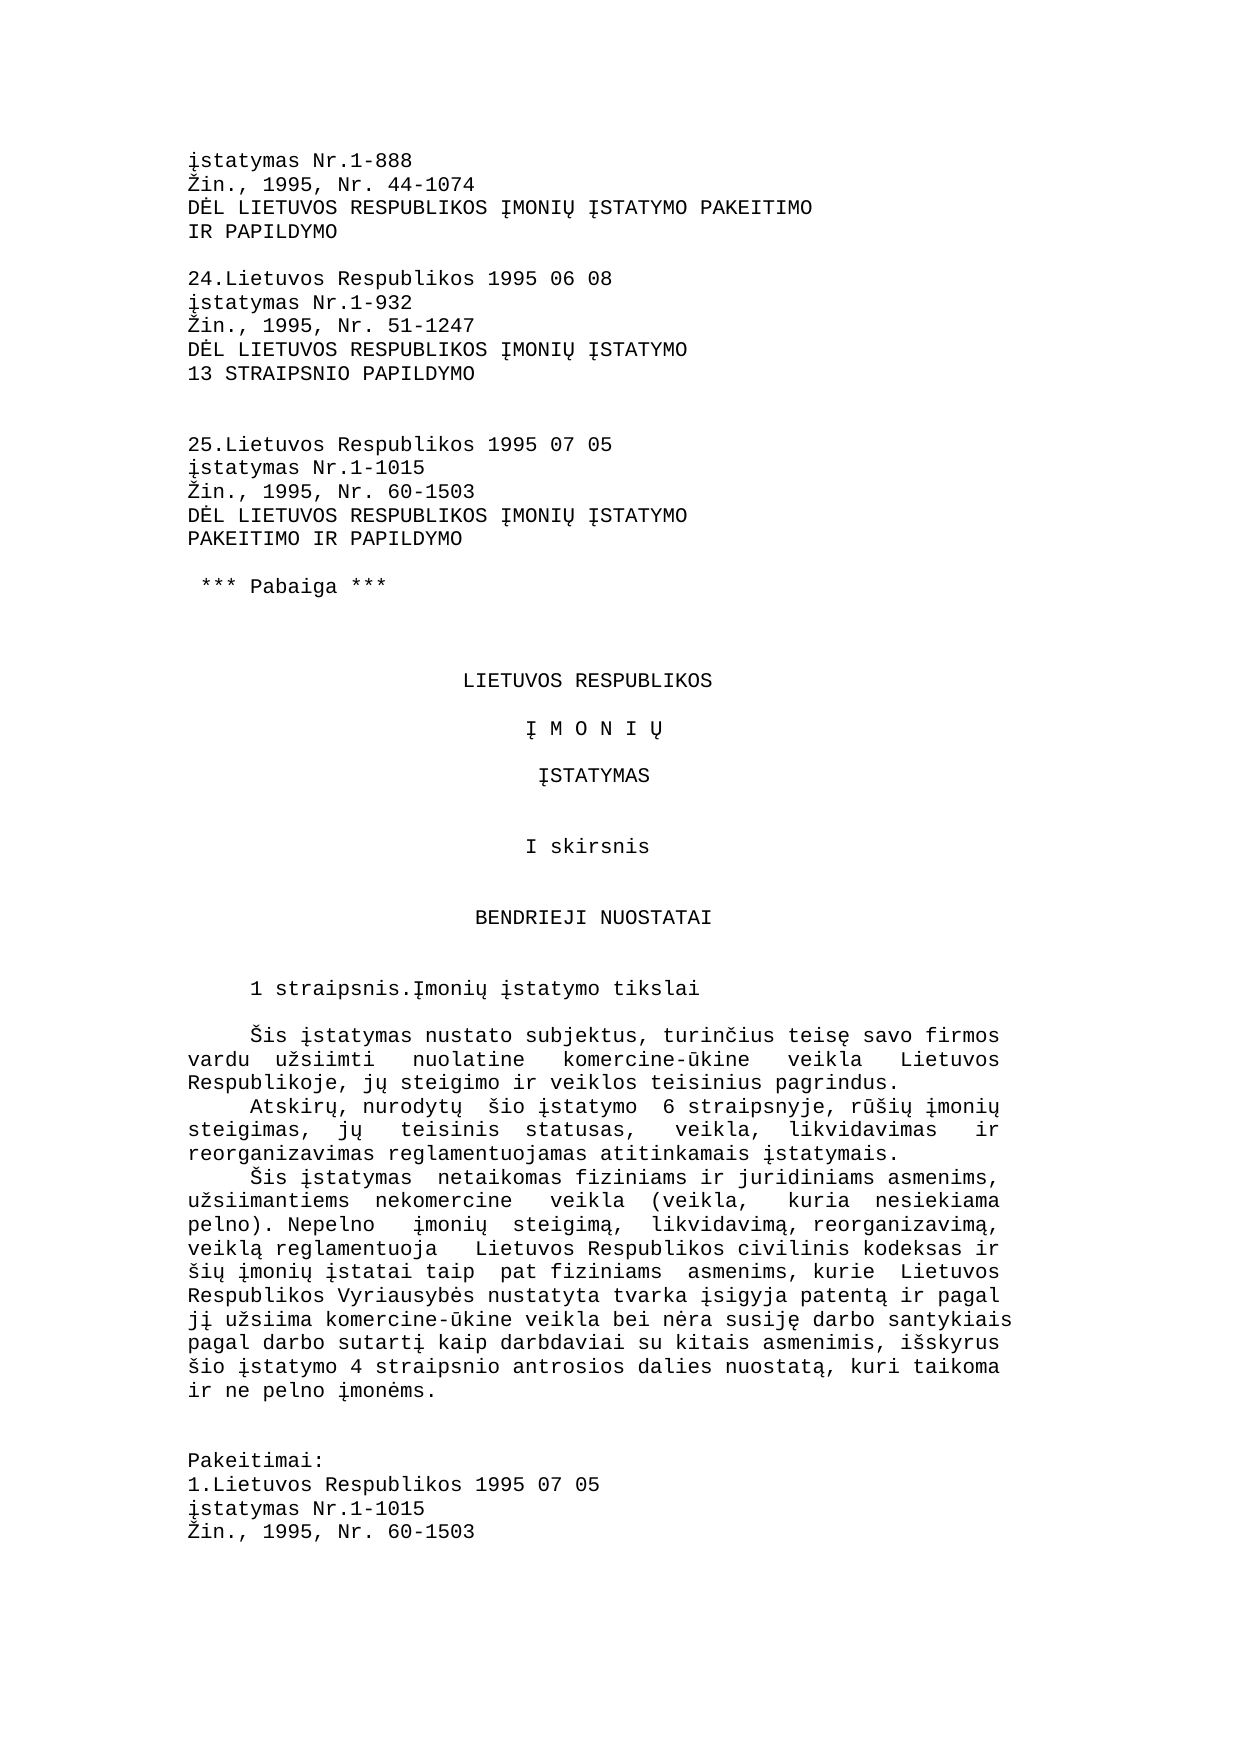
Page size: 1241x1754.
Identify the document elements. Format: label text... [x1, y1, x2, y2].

text IR PAPILDYMO [187, 221, 1053, 244]
text PAKEITIMO IR PAPILDYMO [187, 528, 1053, 552]
text užsiimantiems nekomercine veikla (veikla, kuria nesiekiama [187, 1190, 1053, 1214]
text Žin., 1995, Nr. 44-1074 [187, 174, 1053, 197]
text Žin., 1995, Nr. 60-1503 [187, 1521, 1053, 1545]
text BENDRIEJI NUOSTATAI [187, 907, 1053, 930]
text pelno). Nepelno įmonių steigimą, likvidavimą, reorganizavimą, [187, 1214, 1053, 1238]
text jį užsiima komercine-ūkine veikla bei nėra susiję darbo santykiais [187, 1309, 1053, 1332]
text Respublikoje, jų steigimo ir veiklos teisinius pagrindus. [187, 1072, 1053, 1096]
text veiklą reglamentuoja Lietuvos Respublikos civilinis kodeksas ir [187, 1238, 1053, 1261]
text įstatymas Nr.1-1015 [187, 457, 1053, 481]
text pagal darbo sutartį kaip darbdaviai su kitais asmenimis, išskyrus [187, 1332, 1053, 1356]
text LIETUVOS RESPUBLIKOS [187, 670, 1053, 694]
text *** Pabaiga *** [187, 576, 1053, 599]
text šio įstatymo 4 straipsnio antrosios dalies nuostatą, kuri taikoma [187, 1356, 1053, 1379]
text įstatymas Nr.1-888 [187, 150, 1053, 174]
text Šis įstatymas nustato subjektus, turinčius teisę savo firmos [187, 1025, 1053, 1048]
text šių įmonių įstatai taip pat fiziniams asmenims, kurie Lietuvos [187, 1261, 1053, 1285]
text DĖL LIETUVOS RESPUBLIKOS ĮMONIŲ ĮSTATYMO [187, 505, 1053, 528]
text Į M O N I Ų [187, 717, 1053, 741]
text reorganizavimas reglamentuojamas atitinkamais įstatymais. [187, 1143, 1053, 1167]
text Respublikos Vyriausybės nustatyta tvarka įsigyja patentą ir pagal [187, 1285, 1053, 1309]
text Atskirų, nurodytų šio įstatymo 6 straipsnyje, rūšių įmonių [187, 1096, 1053, 1119]
text įstatymas Nr.1-932 [187, 292, 1053, 316]
text 1 straipsnis.Įmonių įstatymo tikslai [187, 978, 1053, 1001]
text steigimas, jų teisinis statusas, veikla, likvidavimas ir [187, 1119, 1053, 1143]
text Šis įstatymas netaikomas fiziniams ir juridiniams asmenims, [187, 1167, 1053, 1190]
text Žin., 1995, Nr. 51-1247 [187, 316, 1053, 339]
text ir ne pelno įmonėms. [187, 1379, 1053, 1403]
text įstatymas Nr.1-1015 [187, 1498, 1053, 1521]
text Pakeitimai: [187, 1451, 1053, 1474]
text DĖL LIETUVOS RESPUBLIKOS ĮMONIŲ ĮSTATYMO [187, 339, 1053, 363]
text 13 STRAIPSNIO PAPILDYMO [187, 363, 1053, 386]
text vardu užsiimti nuolatine komercine-ūkine veikla Lietuvos [187, 1048, 1053, 1072]
text ĮSTATYMAS [187, 765, 1053, 788]
text DĖL LIETUVOS RESPUBLIKOS ĮMONIŲ ĮSTATYMO PAKEITIMO [187, 197, 1053, 221]
text Žin., 1995, Nr. 60-1503 [187, 481, 1053, 505]
text 1.Lietuvos Respublikos 1995 07 05 [187, 1474, 1053, 1498]
text 25.Lietuvos Respublikos 1995 07 05 [187, 434, 1053, 457]
text I skirsnis [187, 836, 1053, 859]
text 24.Lietuvos Respublikos 1995 06 08 [187, 268, 1053, 292]
